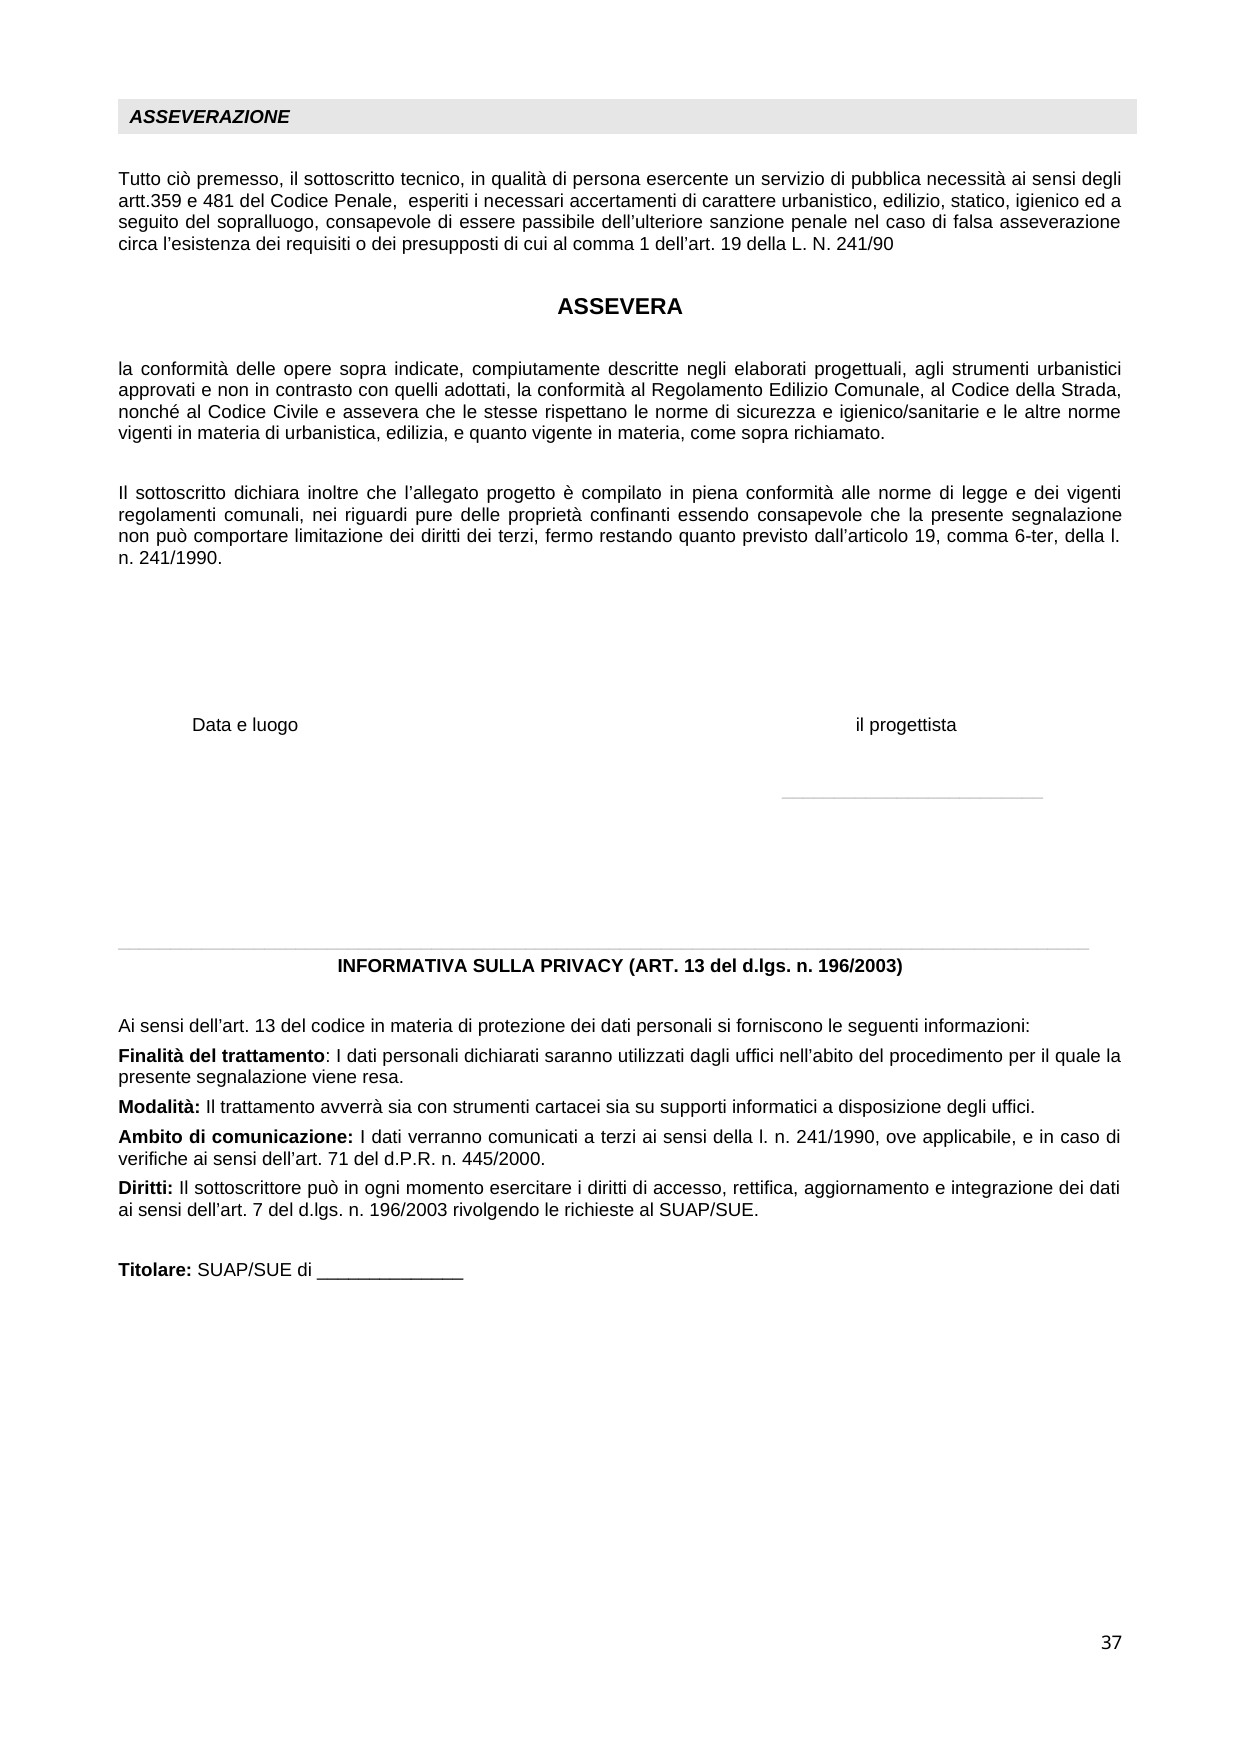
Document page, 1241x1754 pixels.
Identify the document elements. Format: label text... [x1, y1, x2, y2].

text Ambito di comunicazione: I dati verranno comunicati a terzi ai sensi della l. n. 241/1990, ove applicabile, e in caso di verifiche ai sensi dell’art. 71 del d.P.R. n. 445/2000. [118, 1126, 1122, 1169]
text Ai sensi dell’art. 13 del codice in materia di protezione dei dati personali si forniscono le seguenti informazioni: [118, 1014, 1122, 1036]
text Tutto ciò premesso, il sottoscritto tecnico, in qualità di persona esercente un servizio di pubblica necessità ai sensi degli artt.359 e 481 del Codice Penale, esperiti i necessari accertamenti di carattere urbanistico, edilizio, statico, igienico ed a seguito del sopralluogo, consapevole di essere passibile dell’ulteriore sanzione penale nel caso di falsa asseverazione circa l’esistenza dei requisiti o dei presupposti di cui al comma 1 dell’art. 19 della L. N. 241/90 [118, 168, 1122, 254]
text Diritti: Il sottoscrittore può in ogni momento esercitare i diritti di accesso, rettifica, aggiornamento e integrazione dei dati ai sensi dell’art. 7 del d.lgs. n. 196/2003 rivolgendo le richieste al SUAP/SUE. [118, 1177, 1122, 1220]
text INFORMATIVA SULLA PRIVACY (ART. 13 del d.lgs. n. 196/2003) [118, 955, 1122, 976]
text _____________________________________________________________________________________________ [118, 929, 1122, 951]
table_header ASSEVERAZIONE [118, 99, 1137, 134]
text _________________________ [118, 778, 1122, 799]
text Finalità del trattamento: I dati personali dichiarati saranno utilizzati dagli uffici nell’abito del procedimento per il quale la presente segnalazione viene resa. [118, 1044, 1122, 1087]
text Il sottoscritto dichiara inoltre che l’allegato progetto è compilato in piena conformità alle norme di legge e dei vigenti regolamenti comunali, nei riguardi pure delle proprietà confinanti essendo consapevole che la presente segnalazione non può comportare limitazione dei diritti dei terzi, fermo restando quanto previsto dall’articolo 19, comma 6-ter, della l. n. 241/1990. [118, 482, 1122, 568]
text Data e luogo il progettista [118, 713, 1122, 735]
text la conformità delle opere sopra indicate, compiutamente descritte negli elaborati progettuali, agli strumenti urbanistici approvati e non in contrasto con quelli adottati, la conformità al Regolamento Edilizio Comunale, al Codice della Strada, nonché al Codice Civile e assevera che le stesse rispettano le norme di sicurezza e igienico/sanitarie e le altre norme vigenti in materia di urbanistica, edilizia, e quanto vigente in materia, come sopra richiamato. [118, 357, 1122, 443]
text Modalità: Il trattamento avverrà sia con strumenti cartacei sia su supporti informatici a disposizione degli uffici. [118, 1096, 1122, 1117]
text ASSEVERA [118, 293, 1122, 319]
text Titolare: SUAP/SUE di ______________ [118, 1258, 1122, 1280]
